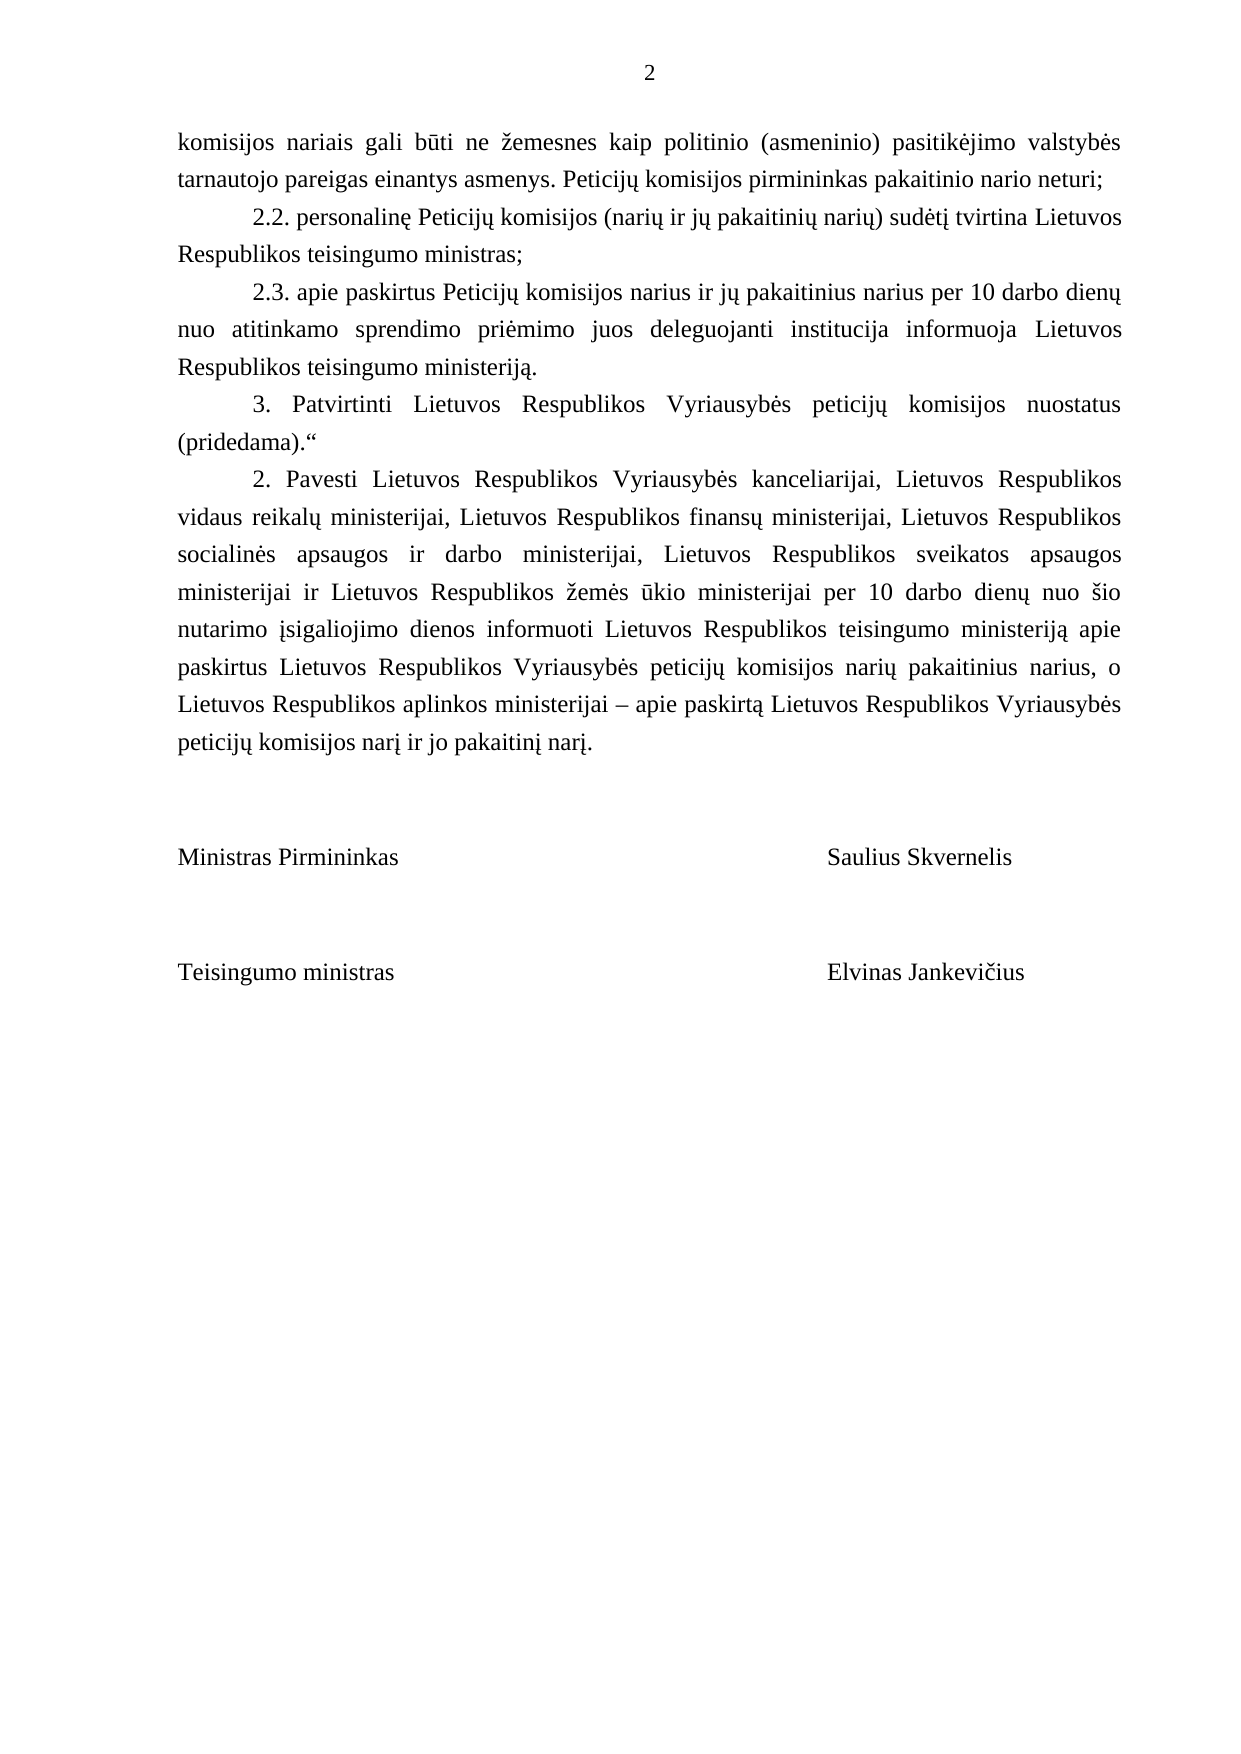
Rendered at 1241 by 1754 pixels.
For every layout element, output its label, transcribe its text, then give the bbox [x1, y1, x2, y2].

text 3. Patvirtinti Lietuvos Respublikos Vyriausybės peticijų komisijos nuostatus (pridedama).“ [177, 381, 1122, 456]
text komisijos nariais gali būti ne žemesnes kaip politinio (asmeninio) pasitikėjimo valstybės tarnautojo pareigas einantys asmenys. Peticijų komisijos pirmininkas pakaitinio nario neturi; [177, 118, 1122, 193]
text 2.3. apie paskirtus Peticijų komisijos narius ir jų pakaitinius narius per 10 darbo dienų nuo atitinkamo sprendimo priėmimo juos deleguojanti institucija informuoja Lietuvos Respublikos teisingumo ministeriją. [177, 268, 1122, 381]
text 2.2. personalinę Peticijų komisijos (narių ir jų pakaitinių narių) sudėtį tvirtina Lietuvos Respublikos teisingumo ministras; [177, 193, 1122, 268]
text Teisingumo ministras Elvinas Jankevičius [177, 957, 1122, 986]
text Ministras Pirmininkas Saulius Skvernelis [177, 842, 1122, 871]
text 2. Pavesti Lietuvos Respublikos Vyriausybės kanceliarijai, Lietuvos Respublikos vidaus reikalų ministerijai, Lietuvos Respublikos finansų ministerijai, Lietuvos Respublikos socialinės apsaugos ir darbo ministerijai, Lietuvos Respublikos sveikatos apsaugos ministerijai ir Lietuvos Respublikos žemės ūkio ministerijai per 10 darbo dienų nuo šio nutarimo įsigaliojimo dienos informuoti Lietuvos Respublikos teisingumo ministeriją apie paskirtus Lietuvos Respublikos Vyriausybės peticijų komisijos narių pakaitinius narius, o Lietuvos Respublikos aplinkos ministerijai – apie paskirtą Lietuvos Respublikos Vyriausybės peticijų komisijos narį ir jo pakaitinį narį. [177, 456, 1122, 756]
